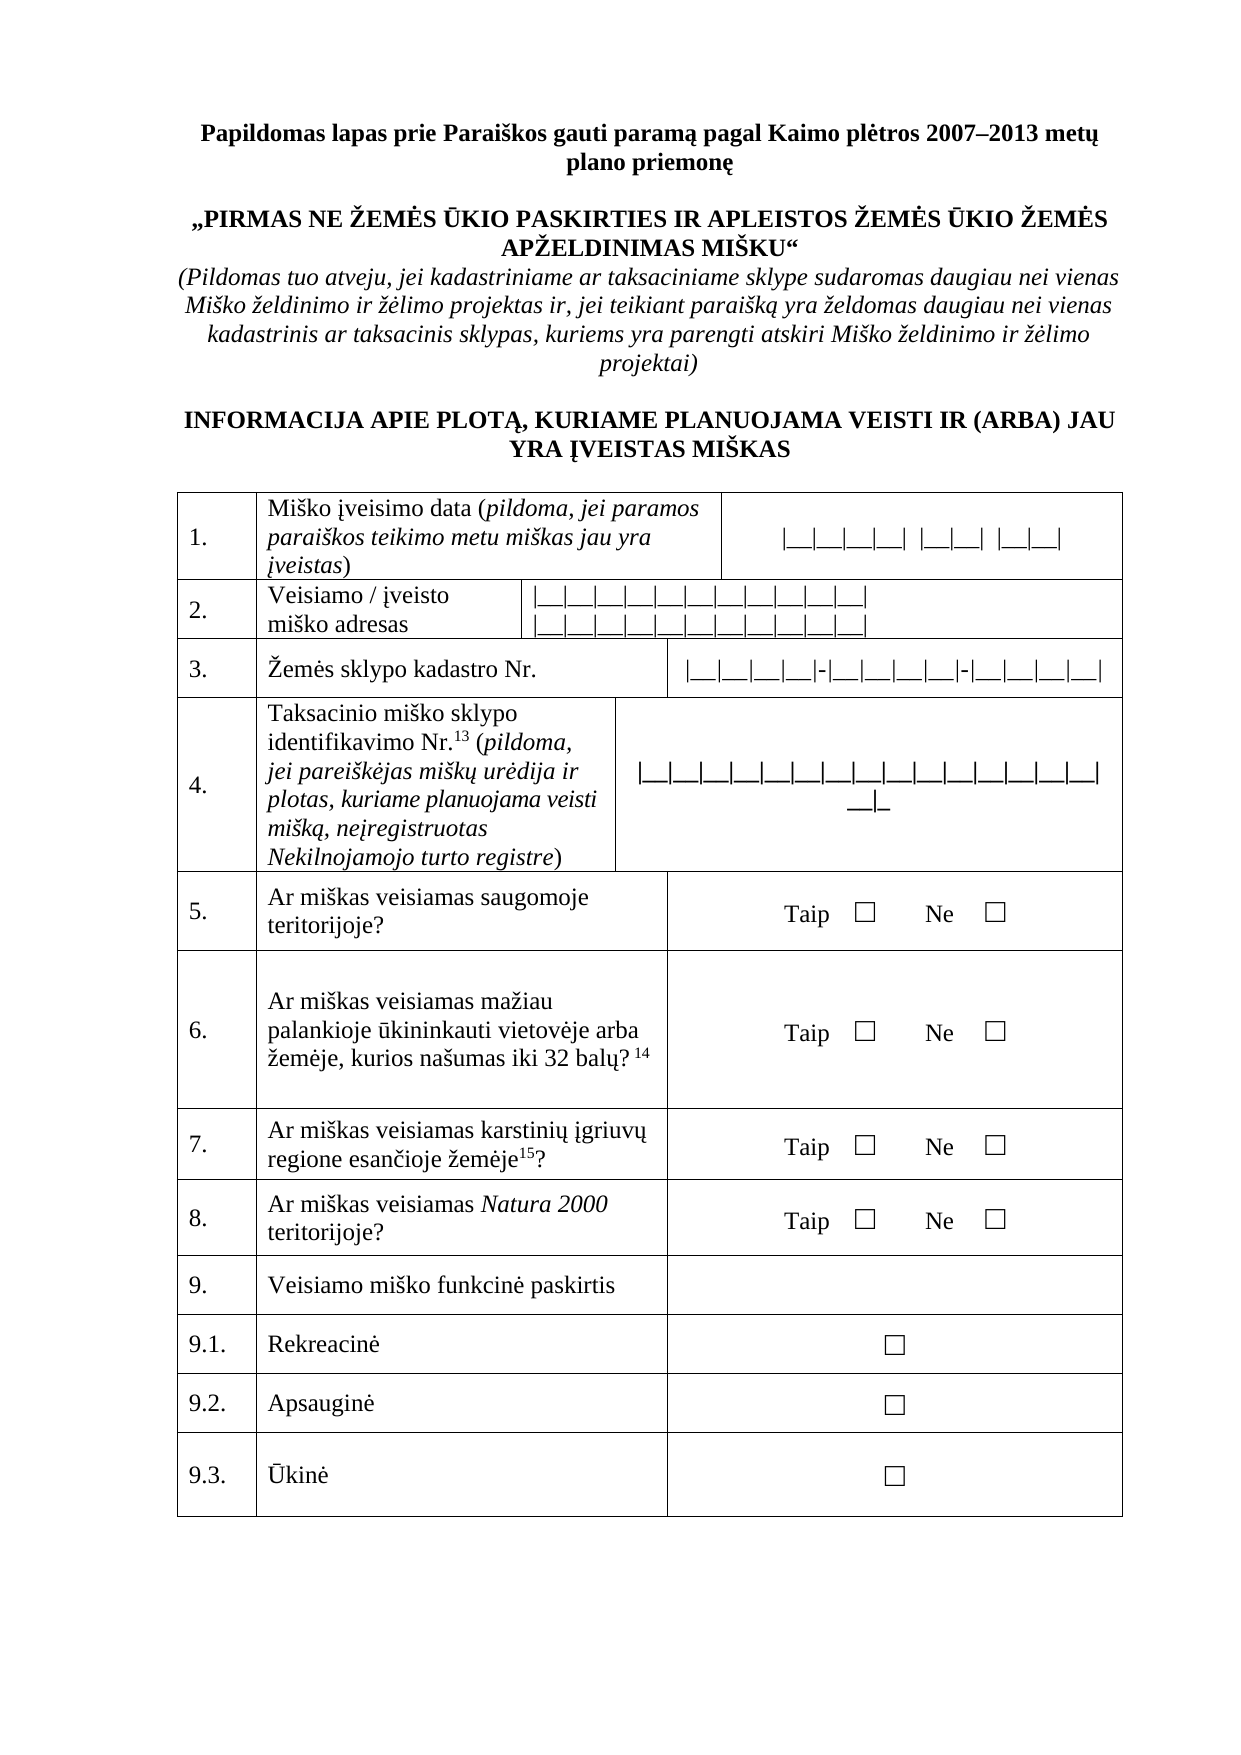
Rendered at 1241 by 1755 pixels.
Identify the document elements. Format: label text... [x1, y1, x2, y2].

table_cell Taip □ Ne □ [668, 951, 1122, 1108]
table_cell 9.3. [178, 1433, 256, 1516]
table_cell 9. [178, 1256, 256, 1314]
table_cell Taip □ Ne □ [668, 1109, 1122, 1179]
table_cell Žemės sklypo kadastro Nr. [257, 639, 667, 697]
table_cell Apsauginė [257, 1374, 667, 1432]
table_cell |__|__|__|__|-|__|__|__|__|-|__|__|__|__| [668, 639, 1122, 697]
table_cell □ [668, 1433, 1122, 1516]
text INFORMACIJA APIE plotą, kuriame planuojama VEISTI ir (arba) JAU YRA įveistas miškas [177, 406, 1122, 463]
table_cell Ar miškas veisiamas Natura 2000 teritorijoje? [257, 1180, 667, 1255]
table_cell Rekreacinė [257, 1315, 667, 1373]
table_cell 9.1. [178, 1315, 256, 1373]
table_cell |__|__|__|__|__|__|__|__|__|__|__|__|__|__|__|__|_ [616, 698, 1122, 871]
table_cell 3. [178, 639, 256, 697]
table_cell Ūkinė [257, 1433, 667, 1516]
table_cell Veisiamo / įveisto miško adresas [257, 580, 521, 638]
table_header Miško įveisimo data (pildoma, jei paramos paraiškos teikimo metu miškas jau yra įveistas) [257, 493, 721, 579]
table_cell Ar miškas veisiamas mažiau palankioje ūkininkauti vietovėje arba žemėje, kurios našumas iki 32 balų? 14 [257, 951, 667, 1108]
table_cell Ar miškas veisiamas saugomoje teritorijoje? [257, 872, 667, 949]
table_cell Taip □ Ne □ [668, 1180, 1122, 1255]
table_cell Veisiamo miško funkcinė paskirtis [257, 1256, 667, 1314]
table_cell 8. [178, 1180, 256, 1255]
text „PIRMAS NE ŽEMĖS ŪKIO PASKIRTIES IR APLEISTOS ŽEMĖS ŪKIO ŽEMĖS APŽELDINIMAS MIŠKU“ [177, 204, 1122, 262]
table_cell [668, 1256, 1122, 1314]
table_cell 5. [178, 872, 256, 949]
table_cell 6. [178, 951, 256, 1108]
text (Pildomas tuo atveju, jei kadastriniame ar taksaciniame sklype sudaromas daugiau nei vienas Miško želdinimo ir žėlimo projektas ir, jei teikiant paraišką yra želdomas daugiau nei vienas kadastrinis ar taksacinis sklypas, kuriems yra parengti atskiri Miško želdinimo ir žėlimo projektai) [177, 262, 1122, 377]
table_cell Ar miškas veisiamas karstinių įgriuvų regione esančioje žemėje15? [257, 1109, 667, 1179]
table_cell Taksacinio miško sklypo identifikavimo Nr.13 (pildoma, jei pareiškėjas miškų urėdija ir plotas, kuriame planuojama veisti mišką, neįregistruotas Nekilnojamojo turto registre) [257, 698, 615, 871]
table_cell □ [668, 1374, 1122, 1432]
text Papildomas lapas prie Paraiškos gauti paramą pagal Kaimo plėtros 2007–2013 metų plano priemonę [177, 118, 1122, 176]
table_cell □ [668, 1315, 1122, 1373]
table_cell 9.2. [178, 1374, 256, 1432]
table_cell 2. [178, 580, 256, 638]
table_header 1. [178, 493, 256, 579]
table_cell Taip □ Ne □ [668, 872, 1122, 949]
table_cell 7. [178, 1109, 256, 1179]
table_header |__|__|__|__| |__|__| |__|__| [722, 493, 1122, 579]
table_cell 4. [178, 698, 256, 871]
table_cell |__|__|__|__|__|__|__|__|__|__|__| |__|__|__|__|__|__|__|__|__|__|__| [522, 580, 1122, 638]
